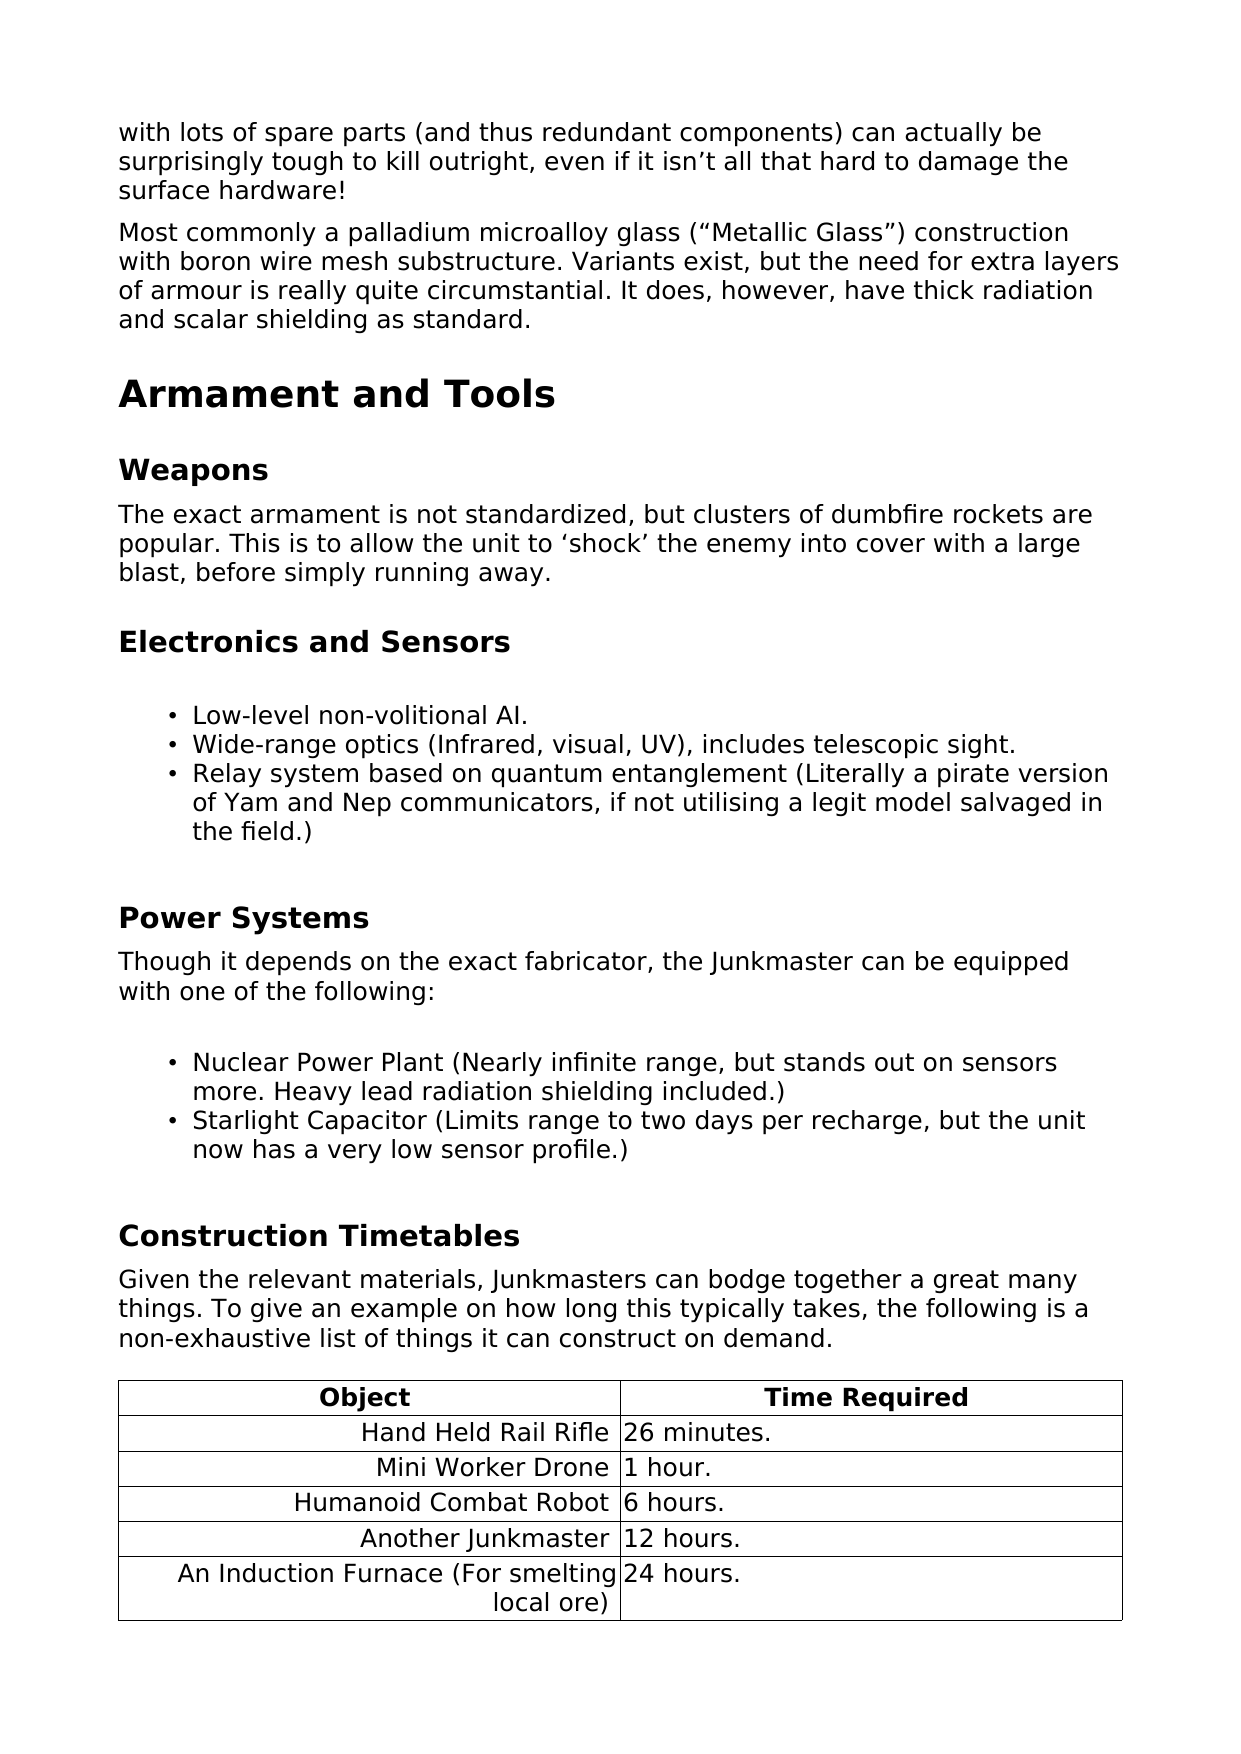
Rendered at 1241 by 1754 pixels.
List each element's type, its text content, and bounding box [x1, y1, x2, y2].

subtitle Power Systems [118, 901, 1122, 935]
list Relay system based on quantum entanglement (Literally a pirate version of Yam and Nep communicators, if not utilising a legit model salvaged in the field.) [177, 759, 1122, 847]
text The exact armament is not standardized, but clusters of dumbfire rockets are popular. This is to allow the unit to ‘shock’ the enemy into cover with a large blast, before simply running away. [118, 500, 1122, 587]
text Given the relevant materials, Junkmasters can bodge together a great many things. To give an example on how long this typically takes, the following is a non-exhaustive list of things it can construct on demand. [118, 1266, 1122, 1353]
table_cell Humanoid Combat Robot [119, 1487, 620, 1521]
subtitle Weapons [118, 453, 1122, 487]
table_cell 12 hours. [621, 1522, 1122, 1556]
table_cell 24 hours. [621, 1557, 1122, 1620]
table_cell 1 hour. [621, 1452, 1122, 1486]
table_cell Mini Worker Drone [119, 1452, 620, 1486]
subtitle Armament and Tools [118, 372, 1122, 416]
list Wide-range optics (Infrared, visual, UV), includes telescopic sight. [177, 730, 1122, 759]
table_header Time Required [621, 1381, 1122, 1415]
subtitle Electronics and Sensors [118, 625, 1122, 659]
table_cell 26 minutes. [621, 1416, 1122, 1451]
list Low-level non-volitional AI. [177, 701, 1122, 730]
table_cell Another Junkmaster [119, 1522, 620, 1556]
table_cell Hand Held Rail Rifle [119, 1416, 620, 1451]
subtitle Construction Timetables [118, 1219, 1122, 1253]
text Though it depends on the exact fabricator, the Junkmaster can be equipped with one of the following: [118, 948, 1122, 1006]
table_header Object [119, 1381, 620, 1415]
text with lots of spare parts (and thus redundant components) can actually be surprisingly tough to kill outright, even if it isn’t all that hard to damage the surface hardware! [118, 118, 1122, 206]
table_cell 6 hours. [621, 1487, 1122, 1521]
text Most commonly a palladium microalloy glass (“Metallic Glass”) construction with boron wire mesh substructure. Variants exist, but the need for extra layers of armour is really quite circumstantial. It does, however, have thick radiation and scalar shielding as standard. [118, 218, 1122, 335]
table_cell An Induction Furnace (For smelting local ore) [119, 1557, 620, 1620]
list Starlight Capacitor (Limits range to two days per recharge, but the unit now has a very low sensor profile.) [177, 1106, 1122, 1164]
list Nuclear Power Plant (Nearly infinite range, but stands out on sensors more. Heavy lead radiation shielding included.) [177, 1048, 1122, 1106]
